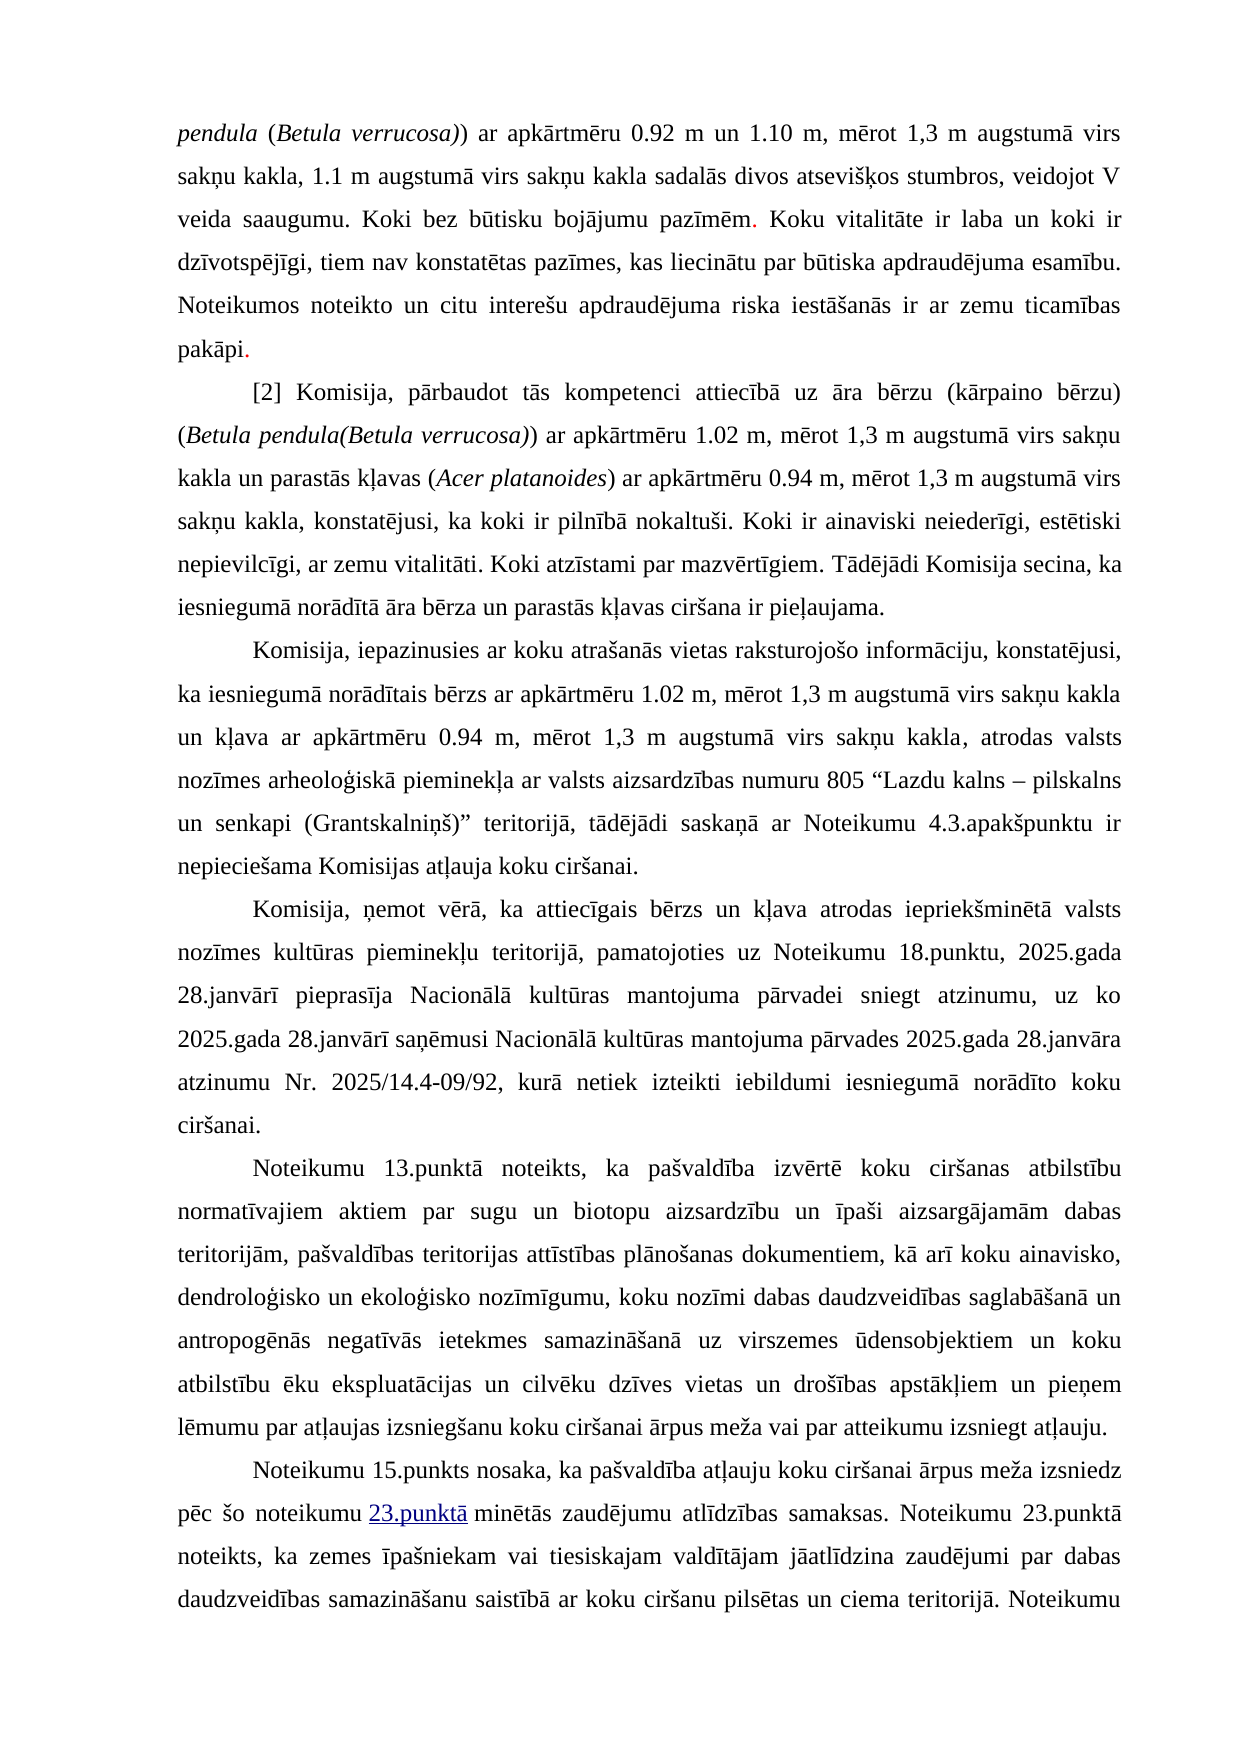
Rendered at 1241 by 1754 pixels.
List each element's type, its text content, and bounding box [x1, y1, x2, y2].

text Noteikumu 15.punkts nosaka, ka pašvaldība atļauju koku ciršanai ārpus meža izsniedz pēc šo noteikumu 23.punktā minētās zaudējumu atlīdzības samaksas. Noteikumu 23.punktā noteikts, ka zemes īpašniekam vai tiesiskajam valdītājam jāatlīdzina zaudējumi par dabas daudzveidības samazināšanu saistībā ar koku ciršanu pilsētas un ciema teritorijā. Noteikumu [177, 1455, 1122, 1613]
text Noteikumu 13.punktā noteikts, ka pašvaldība izvērtē koku ciršanas atbilstību normatīvajiem aktiem par sugu un biotopu aizsardzību un īpaši aizsargājamām dabas teritorijām, pašvaldības teritorijas attīstības plānošanas dokumentiem, kā arī koku ainavisko, dendroloģisko un ekoloģisko nozīmīgumu, koku nozīmi dabas daudzveidības saglabāšanā un antropogēnās negatīvās ietekmes samazināšanā uz virszemes ūdensobjektiem un koku atbilstību ēku ekspluatācijas un cilvēku dzīves vietas un drošības apstākļiem un pieņem lēmumu par atļaujas izsniegšanu koku ciršanai ārpus meža vai par atteikumu izsniegt atļauju. [177, 1153, 1122, 1441]
text pendula (Betula verrucosa)) ar apkārtmēru 0.92 m un 1.10 m, mērot 1,3 m augstumā virs sakņu kakla, 1.1 m augstumā virs sakņu kakla sadalās divos atsevišķos stumbros, veidojot V veida saaugumu. Koki bez būtisku bojājumu pazīmēm. Koku vitalitāte ir laba un koki ir dzīvotspējīgi, tiem nav konstatētas pazīmes, kas liecinātu par būtiska apdraudējuma esamību. Noteikumos noteikto un citu interešu apdraudējuma riska iestāšanās ir ar zemu ticamības pakāpi. [177, 118, 1122, 362]
text Komisija, ņemot vērā, ka attiecīgais bērzs un kļava atrodas iepriekšminētā valsts nozīmes kultūras pieminekļu teritorijā, pamatojoties uz Noteikumu 18.punktu, 2025.gada 28.janvārī pieprasīja Nacionālā kultūras mantojuma pārvadei sniegt atzinumu, uz ko 2025.gada 28.janvārī saņēmusi Nacionālā kultūras mantojuma pārvades 2025.gada 28.janvāra atzinumu Nr. 2025/14.4-09/92, kurā netiek izteikti iebildumi iesniegumā norādīto koku ciršanai. [177, 894, 1122, 1139]
text Komisija, iepazinusies ar koku atrašanās vietas raksturojošo informāciju, konstatējusi, ka iesniegumā norādītais bērzs ar apkārtmēru 1.02 m, mērot 1,3 m augstumā virs sakņu kakla un kļava ar apkārtmēru 0.94 m, mērot 1,3 m augstumā virs sakņu kakla, atrodas valsts nozīmes arheoloģiskā pieminekļa ar valsts aizsardzības numuru 805 “Lazdu kalns – pilskalns un senkapi (Grantskalniņš)” teritorijā, tādējādi saskaņā ar Noteikumu 4.3.apakšpunktu ir nepieciešama Komisijas atļauja koku ciršanai. [177, 636, 1122, 880]
text [2] Komisija, pārbaudot tās kompetenci attiecībā uz āra bērzu (kārpaino bērzu) (Betula pendula(Betula verrucosa)) ar apkārtmēru 1.02 m, mērot 1,3 m augstumā virs sakņu kakla un parastās kļavas (Acer platanoides) ar apkārtmēru 0.94 m, mērot 1,3 m augstumā virs sakņu kakla, konstatējusi, ka koki ir pilnībā nokaltuši. Koki ir ainaviski neiederīgi, estētiski nepievilcīgi, ar zemu vitalitāti. Koki atzīstami par mazvērtīgiem. Tādējādi Komisija secina, ka iesniegumā norādītā āra bērza un parastās kļavas ciršana ir pieļaujama. [177, 377, 1122, 621]
